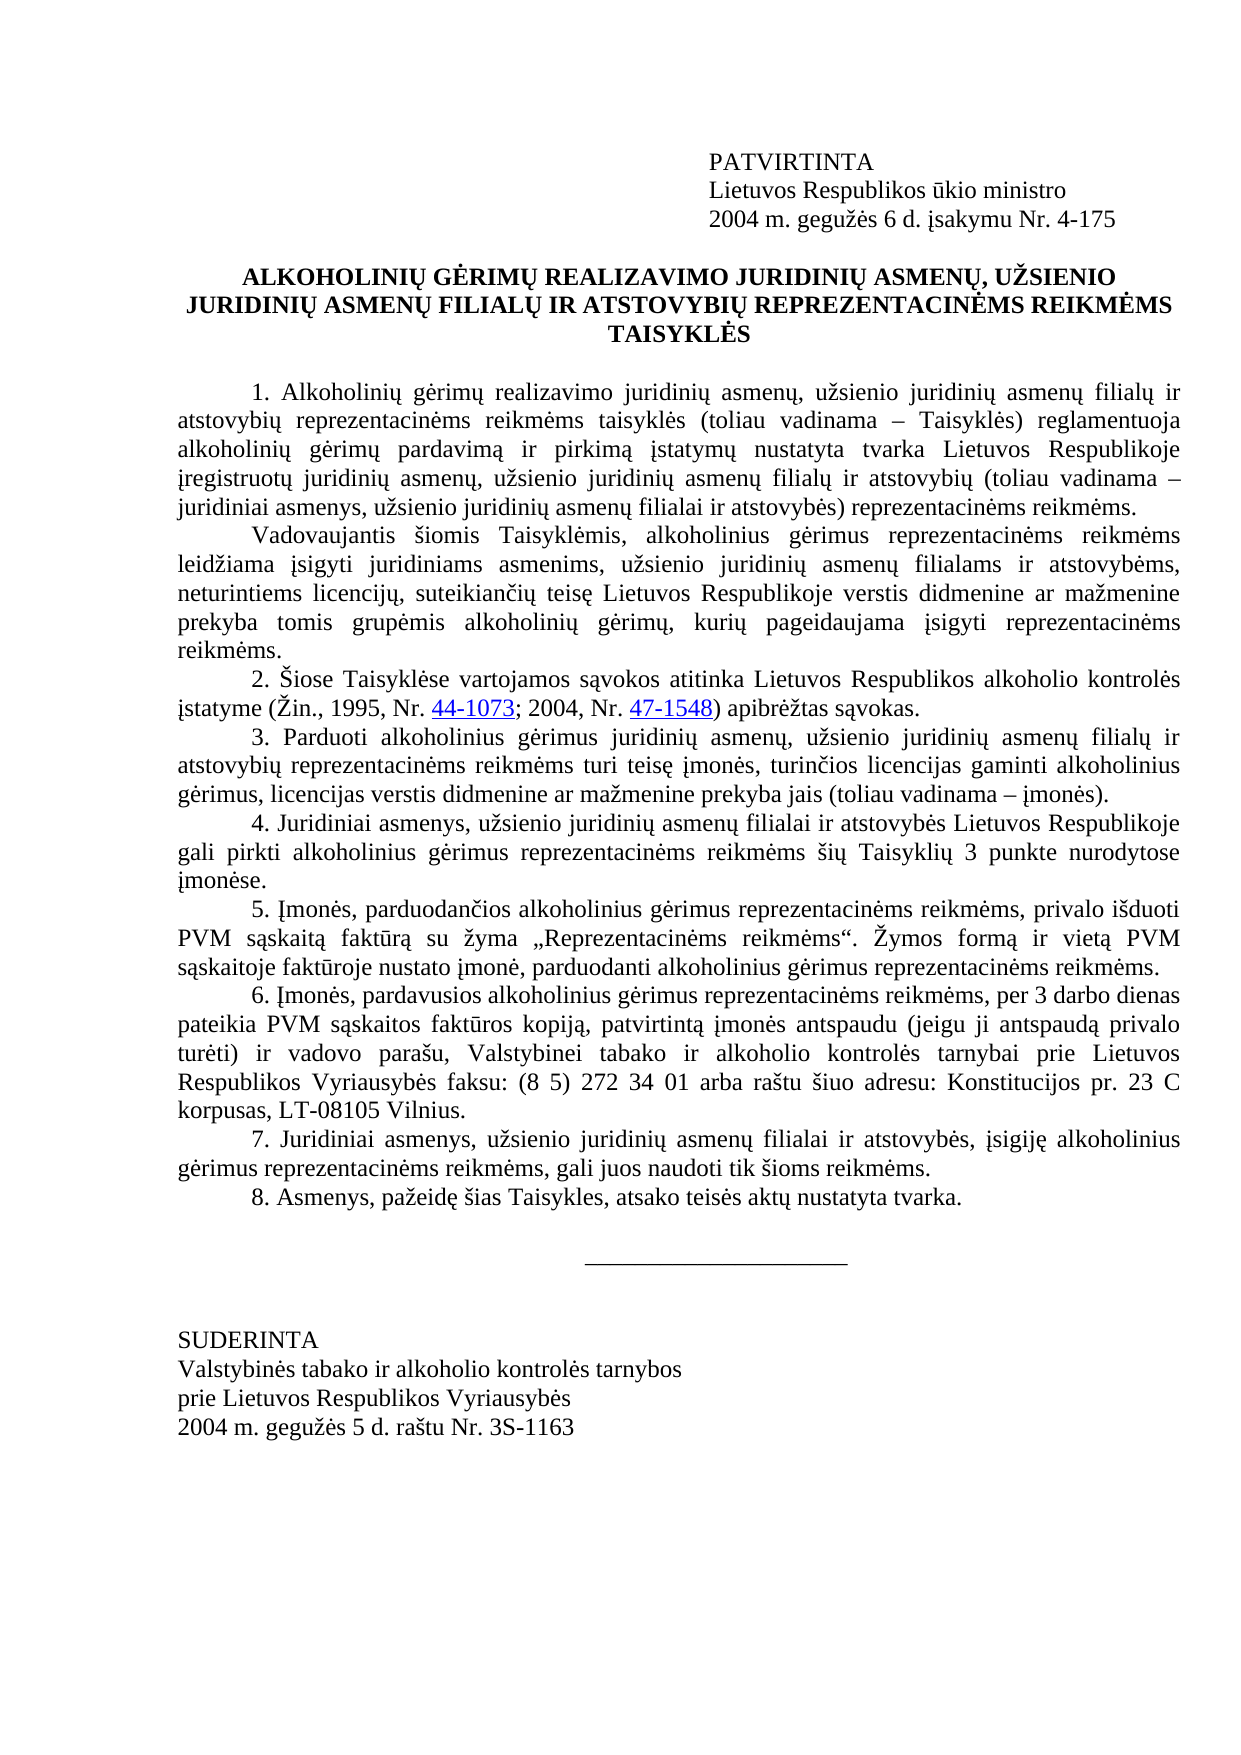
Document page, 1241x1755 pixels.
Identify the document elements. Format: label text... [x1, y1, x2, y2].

text 6. Įmonės, pardavusios alkoholinius gėrimus reprezentacinėms reikmėms, per 3 darbo dienas pateikia PVM sąskaitos faktūros kopiją, patvirtintą įmonės antspaudu (jeigu ji antspaudą privalo turėti) ir vadovo parašu, Valstybinei tabako ir alkoholio kontrolės tarnybai prie Lietuvos Respublikos Vyriausybės faksu: (8 5) 272 34 01 arba raštu šiuo adresu: Konstitucijos pr. 23 C korpusas, LT-08105 Vilnius. [177, 981, 1181, 1124]
text 1. Alkoholinių gėrimų realizavimo juridinių asmenų, užsienio juridinių asmenų filialų ir atstovybių reprezentacinėms reikmėms taisyklės (toliau vadinama – Taisyklės) reglamentuoja alkoholinių gėrimų pardavimą ir pirkimą įstatymų nustatyta tvarka Lietuvos Respublikoje įregistruotų juridinių asmenų, užsienio juridinių asmenų filialų ir atstovybių (toliau vadinama – juridiniai asmenys, užsienio juridinių asmenų filialai ir atstovybės) reprezentacinėms reikmėms. [177, 377, 1181, 521]
text ALKOHOLINIŲ GĖRIMŲ REALIZAVIMO JURIDINIŲ ASMENŲ, UŽSIENIO JURIDINIŲ ASMENŲ FILIALŲ IR ATSTOVYBIŲ REPREZENTACINĖMS REIKMĖMS TAISYKLĖS [177, 262, 1181, 348]
text PATVIRTINTA [177, 147, 1181, 176]
text 5. Įmonės, parduodančios alkoholinius gėrimus reprezentacinėms reikmėms, privalo išduoti PVM sąskaitą faktūrą su žyma „Reprezentacinėms reikmėms“. Žymos formą ir vietą PVM sąskaitoje faktūroje nustato įmonė, parduodanti alkoholinius gėrimus reprezentacinėms reikmėms. [177, 894, 1181, 981]
text 7. Juridiniai asmenys, užsienio juridinių asmenų filialai ir atstovybės, įsigiję alkoholinius gėrimus reprezentacinėms reikmėms, gali juos naudoti tik šioms reikmėms. [177, 1124, 1181, 1182]
text 3. Parduoti alkoholinius gėrimus juridinių asmenų, užsienio juridinių asmenų filialų ir atstovybių reprezentacinėms reikmėms turi teisę įmonės, turinčios licencijas gaminti alkoholinius gėrimus, licencijas verstis didmenine ar mažmenine prekyba jais (toliau vadinama – įmonės). [177, 722, 1181, 808]
text 2004 m. gegužės 5 d. raštu Nr. 3S-1163 [177, 1412, 1181, 1441]
text Lietuvos Respublikos ūkio ministro [177, 176, 1181, 204]
text 8. Asmenys, pažeidę šias Taisykles, atsako teisės aktų nustatyta tvarka. [177, 1182, 1181, 1211]
text 2004 m. gegužės 6 d. įsakymu Nr. 4-175 [177, 204, 1181, 233]
text 2. Šiose Taisyklėse vartojamos sąvokos atitinka Lietuvos Respublikos alkoholio kontrolės įstatyme (Žin., 1995, Nr. 44-1073; 2004, Nr. 47-1548) apibrėžtas sąvokas. [177, 664, 1181, 722]
text _____________________ [177, 1239, 1181, 1268]
text 4. Juridiniai asmenys, užsienio juridinių asmenų filialai ir atstovybės Lietuvos Respublikoje gali pirkti alkoholinius gėrimus reprezentacinėms reikmėms šių Taisyklių 3 punkte nurodytose įmonėse. [177, 808, 1181, 894]
text Vadovaujantis šiomis Taisyklėmis, alkoholinius gėrimus reprezentacinėms reikmėms leidžiama įsigyti juridiniams asmenims, užsienio juridinių asmenų filialams ir atstovybėms, neturintiems licencijų, suteikiančių teisę Lietuvos Respublikoje verstis didmenine ar mažmenine prekyba tomis grupėmis alkoholinių gėrimų, kurių pageidaujama įsigyti reprezentacinėms reikmėms. [177, 521, 1181, 664]
text Valstybinės tabako ir alkoholio kontrolės tarnybos [177, 1354, 1181, 1383]
text SUDERINTA [177, 1326, 1181, 1354]
text prie Lietuvos Respublikos Vyriausybės [177, 1383, 1181, 1412]
